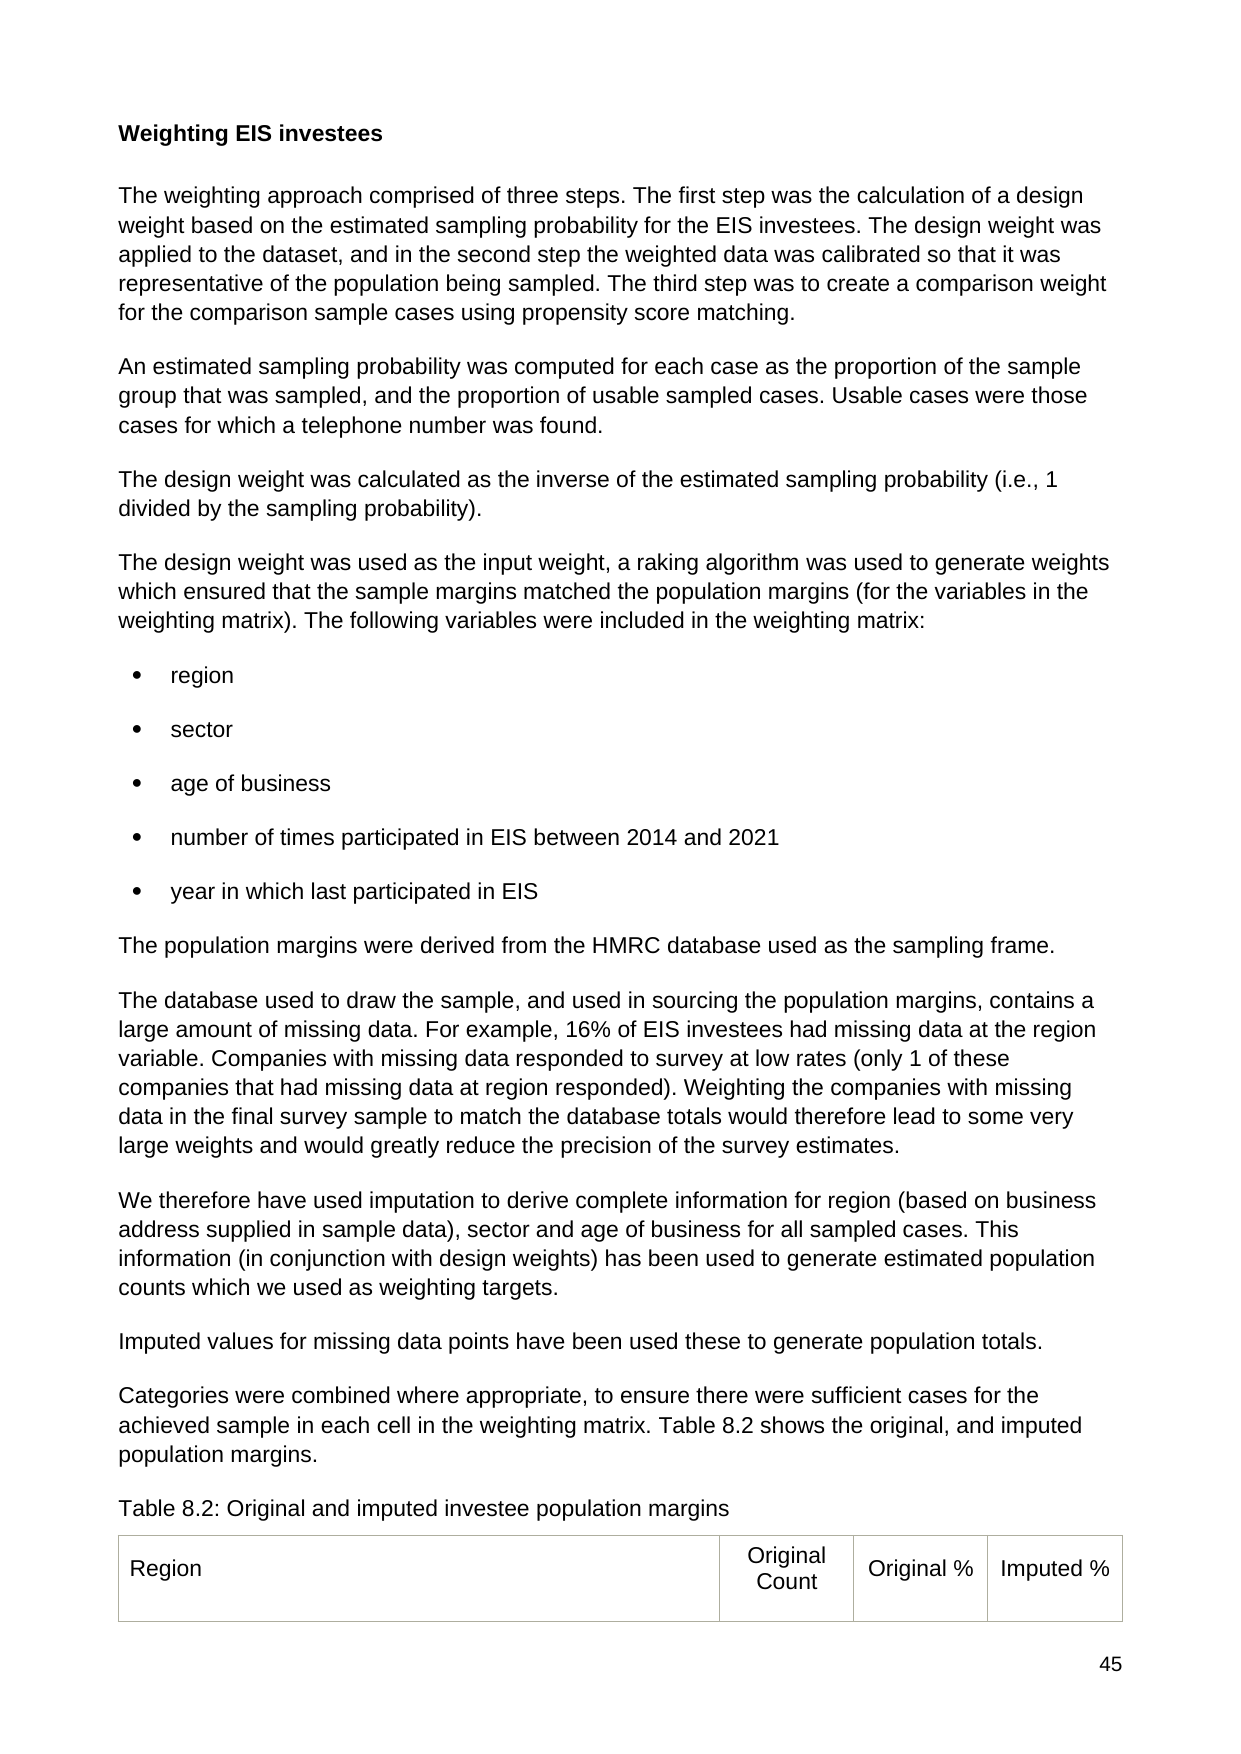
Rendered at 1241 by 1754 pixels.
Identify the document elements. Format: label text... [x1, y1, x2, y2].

list number of times participated in EIS between 2014 and 2021 [133, 822, 1122, 851]
table_header Original Count [720, 1536, 853, 1621]
text The design weight was calculated as the inverse of the estimated sampling probability (i.e., 1 divided by the sampling probability). [118, 464, 1122, 522]
list age of business [133, 768, 1122, 797]
table_header Region [119, 1536, 719, 1621]
text An estimated sampling probability was computed for each case as the proportion of the sample group that was sampled, and the proportion of usable sampled cases. Usable cases were those cases for which a telephone number was found. [118, 351, 1122, 439]
text Imputed values for missing data points have been used these to generate population totals. [118, 1326, 1122, 1356]
text The population margins were derived from the HMRC database used as the sampling frame. [118, 931, 1122, 960]
subtitle Weighting EIS investees [118, 118, 1122, 147]
text The design weight was used as the input weight, a raking algorithm was used to generate weights which ensured that the sample margins matched the population margins (for the variables in the weighting matrix). The following variables were included in the weighting matrix: [118, 547, 1122, 635]
list year in which last participated in EIS [133, 876, 1122, 906]
text Table 8.2: Original and imputed investee population margins [118, 1493, 1122, 1522]
list sector [133, 714, 1122, 743]
text The database used to draw the sample, and used in sourcing the population margins, contains a large amount of missing data. For example, 16% of EIS investees had missing data at the region variable. Companies with missing data responded to survey at low rates (only 1 of these companies that had missing data at region responded). Weighting the companies with missing data in the final survey sample to match the database totals would therefore lead to some very large weights and would greatly reduce the precision of the survey estimates. [118, 985, 1122, 1160]
text We therefore have used imputation to derive complete information for region (based on business address supplied in sample data), sector and age of business for all sampled cases. This information (in conjunction with design weights) has been used to generate estimated population counts which we used as weighting targets. [118, 1185, 1122, 1301]
table_header Imputed % [988, 1536, 1122, 1621]
text Categories were combined where appropriate, to ensure there were sufficient cases for the achieved sample in each cell in the weighting matrix. Table 8.2 shows the original, and imputed population margins. [118, 1381, 1122, 1468]
list region [133, 660, 1122, 689]
text The weighting approach comprised of three steps. The first step was the calculation of a design weight based on the estimated sampling probability for the EIS investees. The design weight was applied to the dataset, and in the second step the weighted data was calibrated so that it was representative of the population being sampled. The third step was to create a comparison weight for the comparison sample cases using propensity score matching. [118, 181, 1122, 326]
table_header Original % [854, 1536, 987, 1621]
